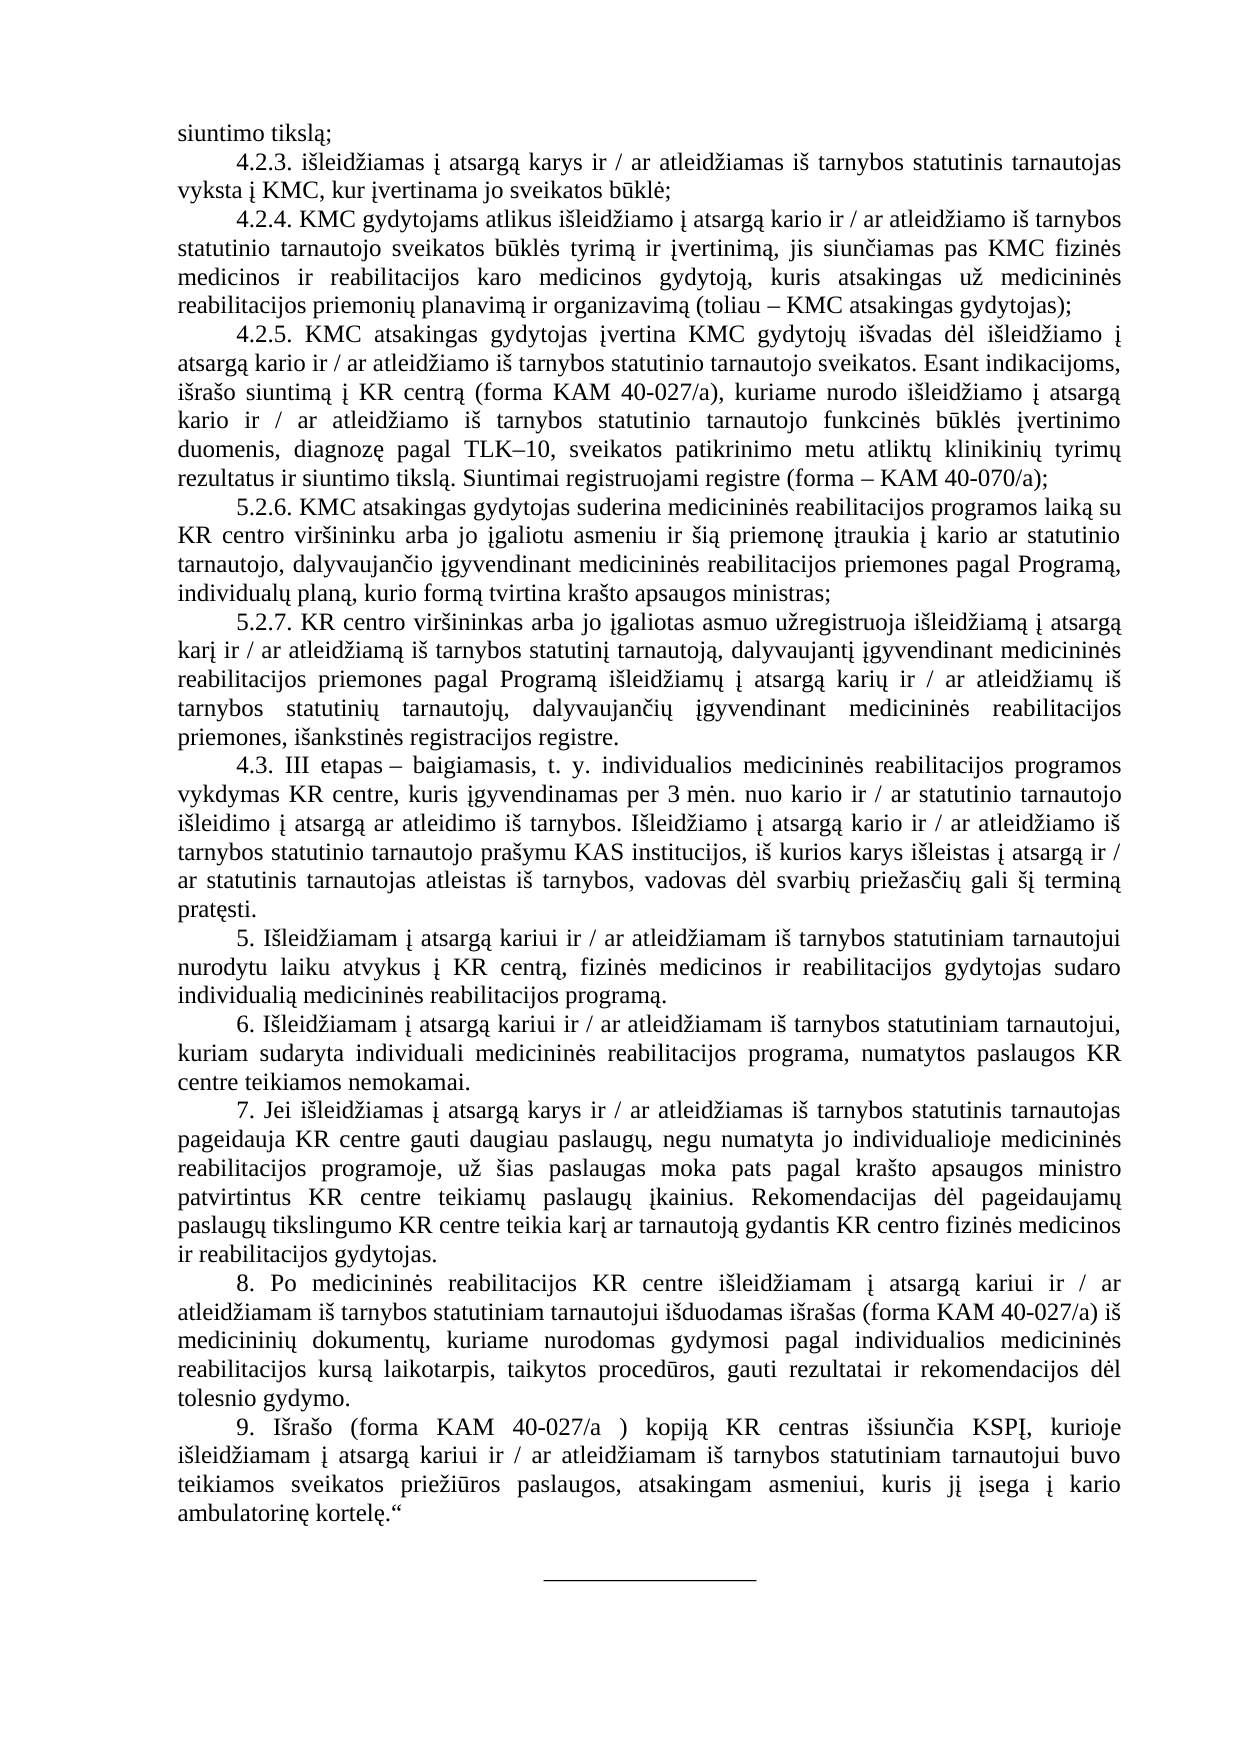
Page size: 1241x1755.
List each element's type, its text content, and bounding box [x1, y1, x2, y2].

text siuntimo tikslą; [177, 118, 1122, 147]
text 4.2.3. išleidžiamas į atsargą karys ir / ar atleidžiamas iš tarnybos statutinis tarnautojas vyksta į KMC, kur įvertinama jo sveikatos būklė; [177, 147, 1122, 204]
text 4.3. III etapas – baigiamasis, t. y. individualios medicininės reabilitacijos programos vykdymas KR centre, kuris įgyvendinamas per 3 mėn. nuo kario ir / ar statutinio tarnautojo išleidimo į atsargą ar atleidimo iš tarnybos. Išleidžiamo į atsargą kario ir / ar atleidžiamo iš tarnybos statutinio tarnautojo prašymu KAS institucijos, iš kurios karys išleistas į atsargą ir / ar statutinis tarnautojas atleistas iš tarnybos, vadovas dėl svarbių priežasčių gali šį terminą pratęsti. [177, 751, 1122, 923]
text 7. Jei išleidžiamas į atsargą karys ir / ar atleidžiamas iš tarnybos statutinis tarnautojas pageidauja KR centre gauti daugiau paslaugų, negu numatyta jo individualioje medicininės reabilitacijos programoje, už šias paslaugas moka pats pagal krašto apsaugos ministro patvirtintus KR centre teikiamų paslaugų įkainius. Rekomendacijas dėl pageidaujamų paslaugų tikslingumo KR centre teikia karį ar tarnautoją gydantis KR centro fizinės medicinos ir reabilitacijos gydytojas. [177, 1096, 1122, 1268]
text 4.2.5. KMC atsakingas gydytojas įvertina KMC gydytojų išvadas dėl išleidžiamo į atsargą kario ir / ar atleidžiamo iš tarnybos statutinio tarnautojo sveikatos. Esant indikacijoms, išrašo siuntimą į KR centrą (forma KAM 40-027/a), kuriame nurodo išleidžiamo į atsargą kario ir / ar atleidžiamo iš tarnybos statutinio tarnautojo funkcinės būklės įvertinimo duomenis, diagnozę pagal TLK–10, sveikatos patikrinimo metu atliktų klinikinių tyrimų rezultatus ir siuntimo tikslą. Siuntimai registruojami registre (forma – KAM 40-070/a); [177, 319, 1122, 492]
text 8. Po medicininės reabilitacijos KR centre išleidžiamam į atsargą kariui ir / ar atleidžiamam iš tarnybos statutiniam tarnautojui išduodamas išrašas (forma KAM 40-027/a) iš medicininių dokumentų, kuriame nurodomas gydymosi pagal individualios medicininės reabilitacijos kursą laikotarpis, taikytos procedūros, gauti rezultatai ir rekomendacijos dėl tolesnio gydymo. [177, 1268, 1122, 1412]
text 5.2.7. KR centro viršininkas arba jo įgaliotas asmuo užregistruoja išleidžiamą į atsargą karį ir / ar atleidžiamą iš tarnybos statutinį tarnautoją, dalyvaujantį įgyvendinant medicininės reabilitacijos priemones pagal Programą išleidžiamų į atsargą karių ir / ar atleidžiamų iš tarnybos statutinių tarnautojų, dalyvaujančių įgyvendinant medicininės reabilitacijos priemones, išankstinės registracijos registre. [177, 607, 1122, 751]
text 4.2.4. KMC gydytojams atlikus išleidžiamo į atsargą kario ir / ar atleidžiamo iš tarnybos statutinio tarnautojo sveikatos būklės tyrimą ir įvertinimą, jis siunčiamas pas KMC fizinės medicinos ir reabilitacijos karo medicinos gydytoją, kuris atsakingas už medicininės reabilitacijos priemonių planavimą ir organizavimą (toliau – KMC atsakingas gydytojas); [177, 204, 1122, 319]
text 6. Išleidžiamam į atsargą kariui ir / ar atleidžiamam iš tarnybos statutiniam tarnautojui, kuriam sudaryta individuali medicininės reabilitacijos programa, numatytos paslaugos KR centre teikiamos nemokamai. [177, 1009, 1122, 1096]
text _________________ [177, 1556, 1122, 1584]
text 9. Išrašo (forma KAM 40-027/a ) kopiją KR centras išsiunčia KSPĮ, kurioje išleidžiamam į atsargą kariui ir / ar atleidžiamam iš tarnybos statutiniam tarnautojui buvo teikiamos sveikatos priežiūros paslaugos, atsakingam asmeniui, kuris jį įsega į kario ambulatorinę kortelę.“ [177, 1412, 1122, 1527]
text 5.2.6. KMC atsakingas gydytojas suderina medicininės reabilitacijos programos laiką su KR centro viršininku arba jo įgaliotu asmeniu ir šią priemonę įtraukia į kario ar statutinio tarnautojo, dalyvaujančio įgyvendinant medicininės reabilitacijos priemones pagal Programą, individualų planą, kurio formą tvirtina krašto apsaugos ministras; [177, 492, 1122, 607]
text 5. Išleidžiamam į atsargą kariui ir / ar atleidžiamam iš tarnybos statutiniam tarnautojui nurodytu laiku atvykus į KR centrą, fizinės medicinos ir reabilitacijos gydytojas sudaro individualią medicininės reabilitacijos programą. [177, 923, 1122, 1009]
